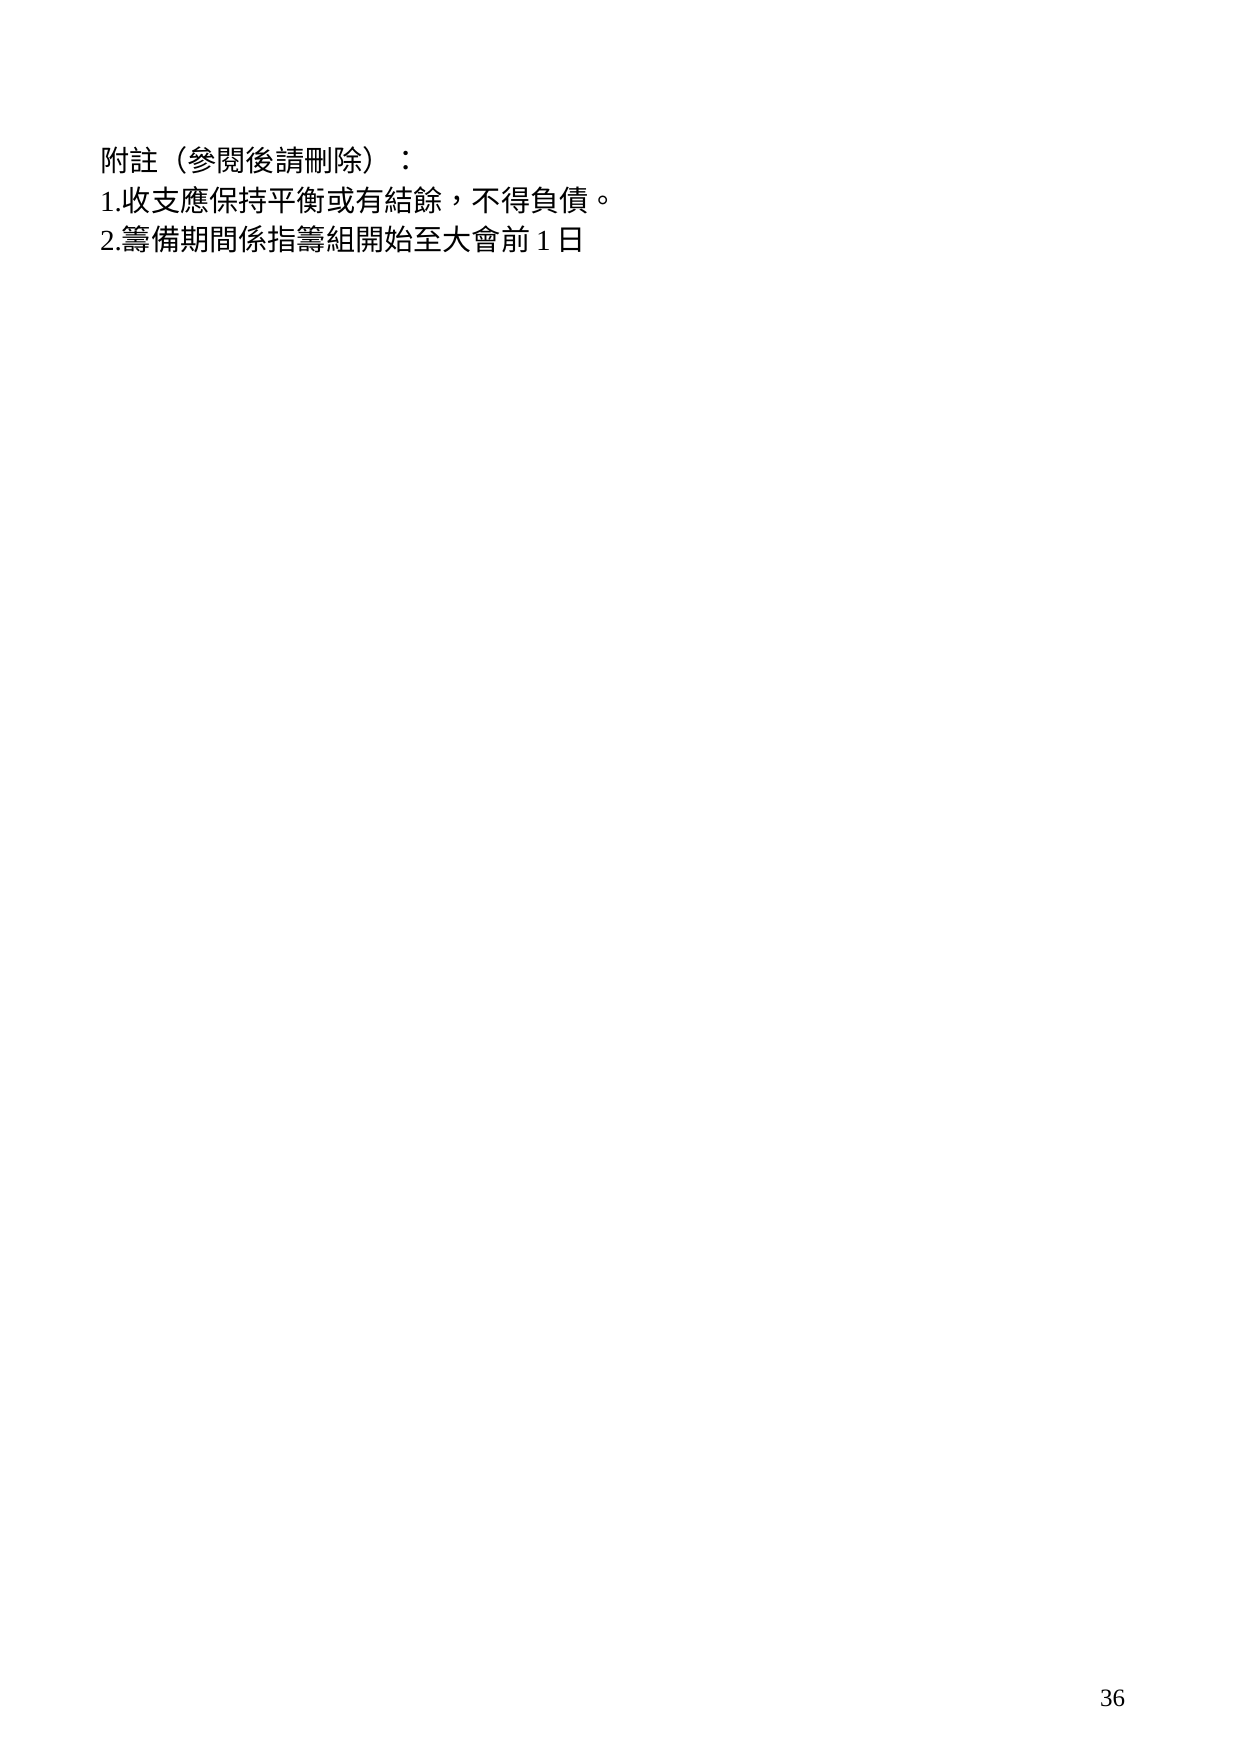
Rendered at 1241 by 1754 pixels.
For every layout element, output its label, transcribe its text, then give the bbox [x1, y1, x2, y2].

text 附註（參閱後請刪除）： [100, 140, 1162, 179]
text 2.籌備期間係指籌組開始至大會前1日 [100, 219, 1162, 259]
text 1.收支應保持平衡或有結餘，不得負債。 [100, 179, 1162, 219]
